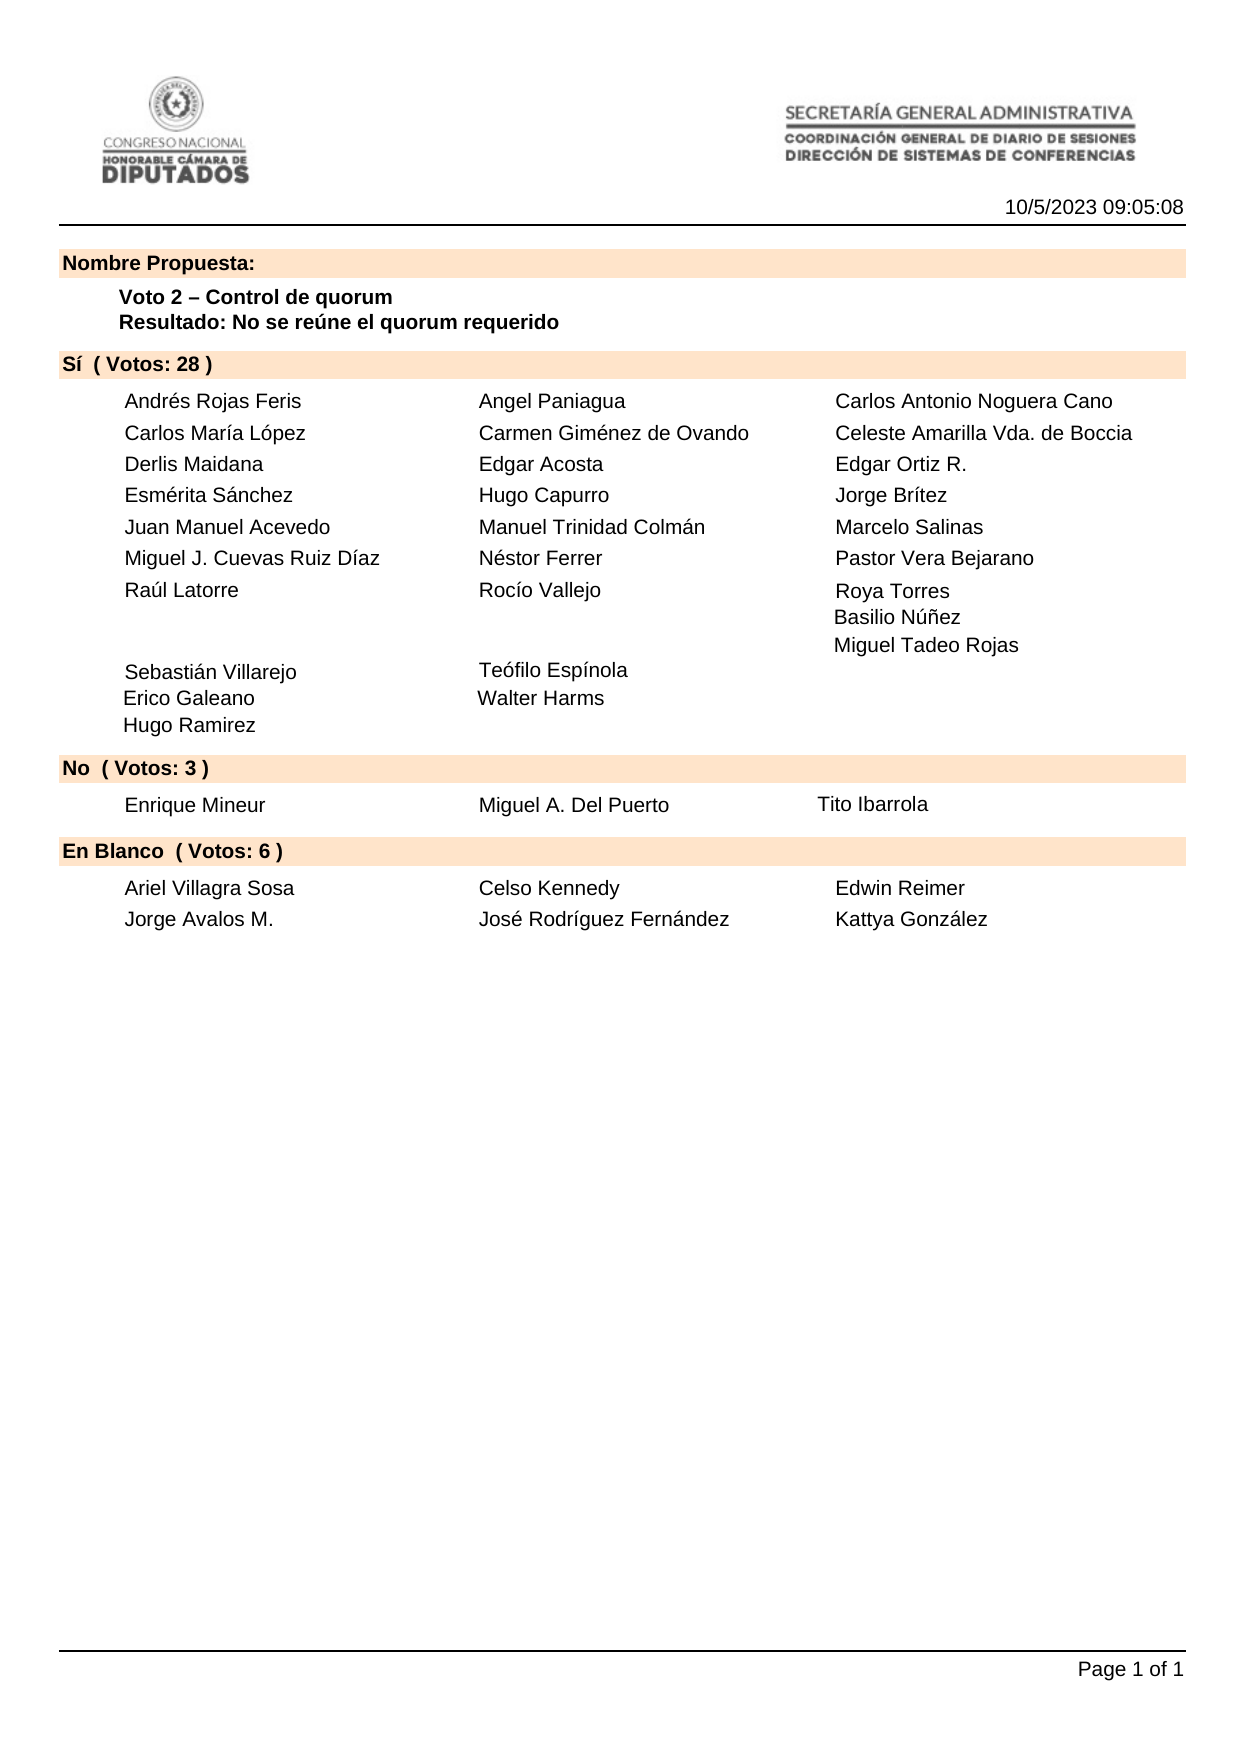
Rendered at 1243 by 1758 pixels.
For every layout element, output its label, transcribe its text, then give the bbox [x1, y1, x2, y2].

table_cell [59, 685, 121, 754]
table_cell Manuel Trinidad Colmán [475, 514, 816, 542]
table_cell [59, 991, 121, 1020]
table_cell [461, 420, 475, 448]
table_cell [1172, 960, 1186, 988]
table_cell [832, 934, 1172, 951]
table_cell [116, 334, 1182, 351]
table_cell [59, 420, 121, 448]
table_cell [59, 792, 121, 820]
table_cell [816, 451, 832, 479]
table_cell [461, 991, 475, 1020]
table_cell Ariel Villagra Sosa [121, 874, 461, 903]
table_cell [475, 934, 816, 951]
table_cell [1182, 334, 1187, 351]
table_cell Kattya González [832, 906, 1172, 934]
table_cell [816, 960, 832, 988]
table_cell [475, 1020, 816, 1650]
table_cell [59, 874, 121, 903]
table_cell [461, 934, 475, 951]
table_cell [461, 388, 475, 417]
table_cell [832, 991, 1172, 1020]
table_cell [461, 482, 475, 511]
table_cell [816, 657, 832, 685]
table_cell [461, 514, 475, 542]
table_cell Celeste Amarilla Vda. de Boccia [832, 420, 1172, 448]
table_cell [832, 960, 1172, 988]
table_cell Page 1 of 1 [828, 1656, 1186, 1690]
table_header Voto 2 – Control de quorum Resultado: No se reúne el quorum requerido [116, 284, 1182, 334]
table_cell No ( Votos: 3 ) [59, 755, 1186, 783]
table_cell [1172, 657, 1186, 685]
table_cell [121, 820, 461, 837]
table_cell [832, 657, 1172, 685]
table_cell [1172, 991, 1186, 1020]
table_cell [1172, 685, 1186, 754]
table_cell Raúl Latorre [121, 576, 461, 605]
table_cell [59, 1652, 1186, 1656]
table_header 10/5/2023 09:05:08 [651, 189, 1186, 223]
table_cell [59, 934, 121, 951]
table_cell Néstor Ferrer [475, 545, 816, 573]
table_cell Basilio Núñez Miguel Tadeo Rojas [832, 605, 1172, 657]
table_cell [475, 605, 816, 657]
table_cell [1172, 388, 1186, 417]
table_cell [461, 605, 475, 657]
table_cell [1172, 514, 1186, 542]
table_cell [1172, 1020, 1186, 1650]
table_header [59, 284, 116, 334]
table_cell [59, 514, 121, 542]
table_cell [1172, 420, 1186, 448]
table_cell [832, 1020, 1172, 1650]
table_cell [816, 388, 832, 417]
table_cell [461, 1020, 475, 1650]
table_cell [461, 960, 475, 988]
table_cell [1172, 906, 1186, 934]
table_cell Roya Torres [832, 576, 1172, 605]
table_cell [461, 906, 475, 934]
table_cell [816, 576, 832, 605]
table_cell Carlos Antonio Noguera Cano [832, 388, 1172, 417]
table_cell [816, 545, 832, 573]
table_header Sí ( Votos: 28 ) [59, 351, 1186, 379]
table_cell [59, 960, 121, 988]
table_cell [59, 1020, 121, 1650]
table_cell [1172, 874, 1186, 903]
table_cell [59, 820, 121, 837]
table_cell [461, 874, 475, 903]
table_cell Hugo Capurro [475, 482, 816, 511]
table_cell Jorge Avalos M. [121, 906, 461, 934]
table_cell [1172, 605, 1186, 657]
table_cell [121, 960, 461, 988]
table_cell [1172, 934, 1186, 951]
table_cell [816, 685, 832, 754]
table_cell Pastor Vera Bejarano [832, 545, 1172, 573]
table_cell Celso Kennedy [475, 874, 816, 903]
table_cell [475, 991, 816, 1020]
table_cell Nombre Propuesta: [59, 249, 1186, 278]
table_cell [461, 545, 475, 573]
table_cell Walter Harms [475, 685, 816, 754]
table_cell [816, 820, 1186, 837]
table_cell [816, 934, 832, 951]
table_cell [816, 605, 832, 657]
picture [58, 75, 1181, 190]
table_cell [816, 1020, 832, 1650]
table_cell [59, 228, 1186, 249]
table_cell [461, 820, 475, 837]
table_cell Juan Manuel Acevedo [121, 514, 461, 542]
table_cell [1172, 451, 1186, 479]
table_cell [475, 820, 816, 837]
table_cell Edgar Ortiz R. [832, 451, 1172, 479]
table_cell [461, 792, 475, 820]
table_cell [59, 657, 121, 685]
table_cell [59, 451, 121, 479]
table_cell [59, 951, 1186, 960]
table_cell [816, 482, 832, 511]
table_cell Edwin Reimer [832, 874, 1172, 903]
table_cell Derlis Maidana [121, 451, 461, 479]
table_cell [59, 545, 121, 573]
table_cell [59, 906, 121, 934]
table_cell Esmérita Sánchez [121, 482, 461, 511]
table_cell Marcelo Salinas [832, 514, 1172, 542]
table_cell José Rodríguez Fernández [475, 906, 816, 934]
table_cell Sebastián Villarejo [121, 657, 461, 685]
table_cell Enrique Mineur [121, 792, 461, 820]
table_cell [461, 451, 475, 479]
table_cell [121, 991, 461, 1020]
table_cell [1172, 482, 1186, 511]
table_cell [121, 1020, 461, 1650]
table_cell [59, 866, 1186, 874]
table_cell En Blanco ( Votos: 6 ) [59, 837, 1186, 866]
table_cell [475, 960, 816, 988]
table_cell Teófilo Espínola [475, 657, 816, 685]
table_cell [461, 576, 475, 605]
table_cell [59, 1656, 827, 1690]
table_header [1182, 284, 1187, 334]
table_cell Carlos María López [121, 420, 461, 448]
table_cell [59, 380, 1186, 388]
table_cell [1172, 545, 1186, 573]
table_cell [461, 657, 475, 685]
table_cell [59, 278, 1186, 283]
table_cell [121, 934, 461, 951]
table_cell Angel Paniagua [475, 388, 816, 417]
table_cell Jorge Brítez [832, 482, 1172, 511]
table_cell [816, 906, 832, 934]
table_cell Miguel J. Cuevas Ruiz Díaz [121, 545, 461, 573]
table_cell [816, 874, 832, 903]
table_cell Tito Ibarrola [816, 792, 1186, 820]
table_cell [461, 685, 475, 754]
table_cell [816, 514, 832, 542]
table_cell [59, 388, 121, 417]
table_cell [832, 685, 1172, 754]
table_cell [816, 420, 832, 448]
table_cell Edgar Acosta [475, 451, 816, 479]
table_cell Andrés Rojas Feris [121, 388, 461, 417]
table_cell [59, 576, 121, 605]
table_cell [816, 991, 832, 1020]
table_cell Rocío Vallejo [475, 576, 816, 605]
table_cell Erico Galeano Hugo Ramirez [121, 685, 461, 754]
table_cell [59, 334, 116, 351]
table_cell [59, 605, 121, 657]
table_cell Carmen Giménez de Ovando [475, 420, 816, 448]
table_cell [59, 783, 1186, 792]
table_cell [121, 605, 461, 657]
table_cell Miguel A. Del Puerto [475, 792, 816, 820]
table_cell [59, 482, 121, 511]
table_header [59, 190, 651, 223]
table_cell [1172, 576, 1186, 605]
